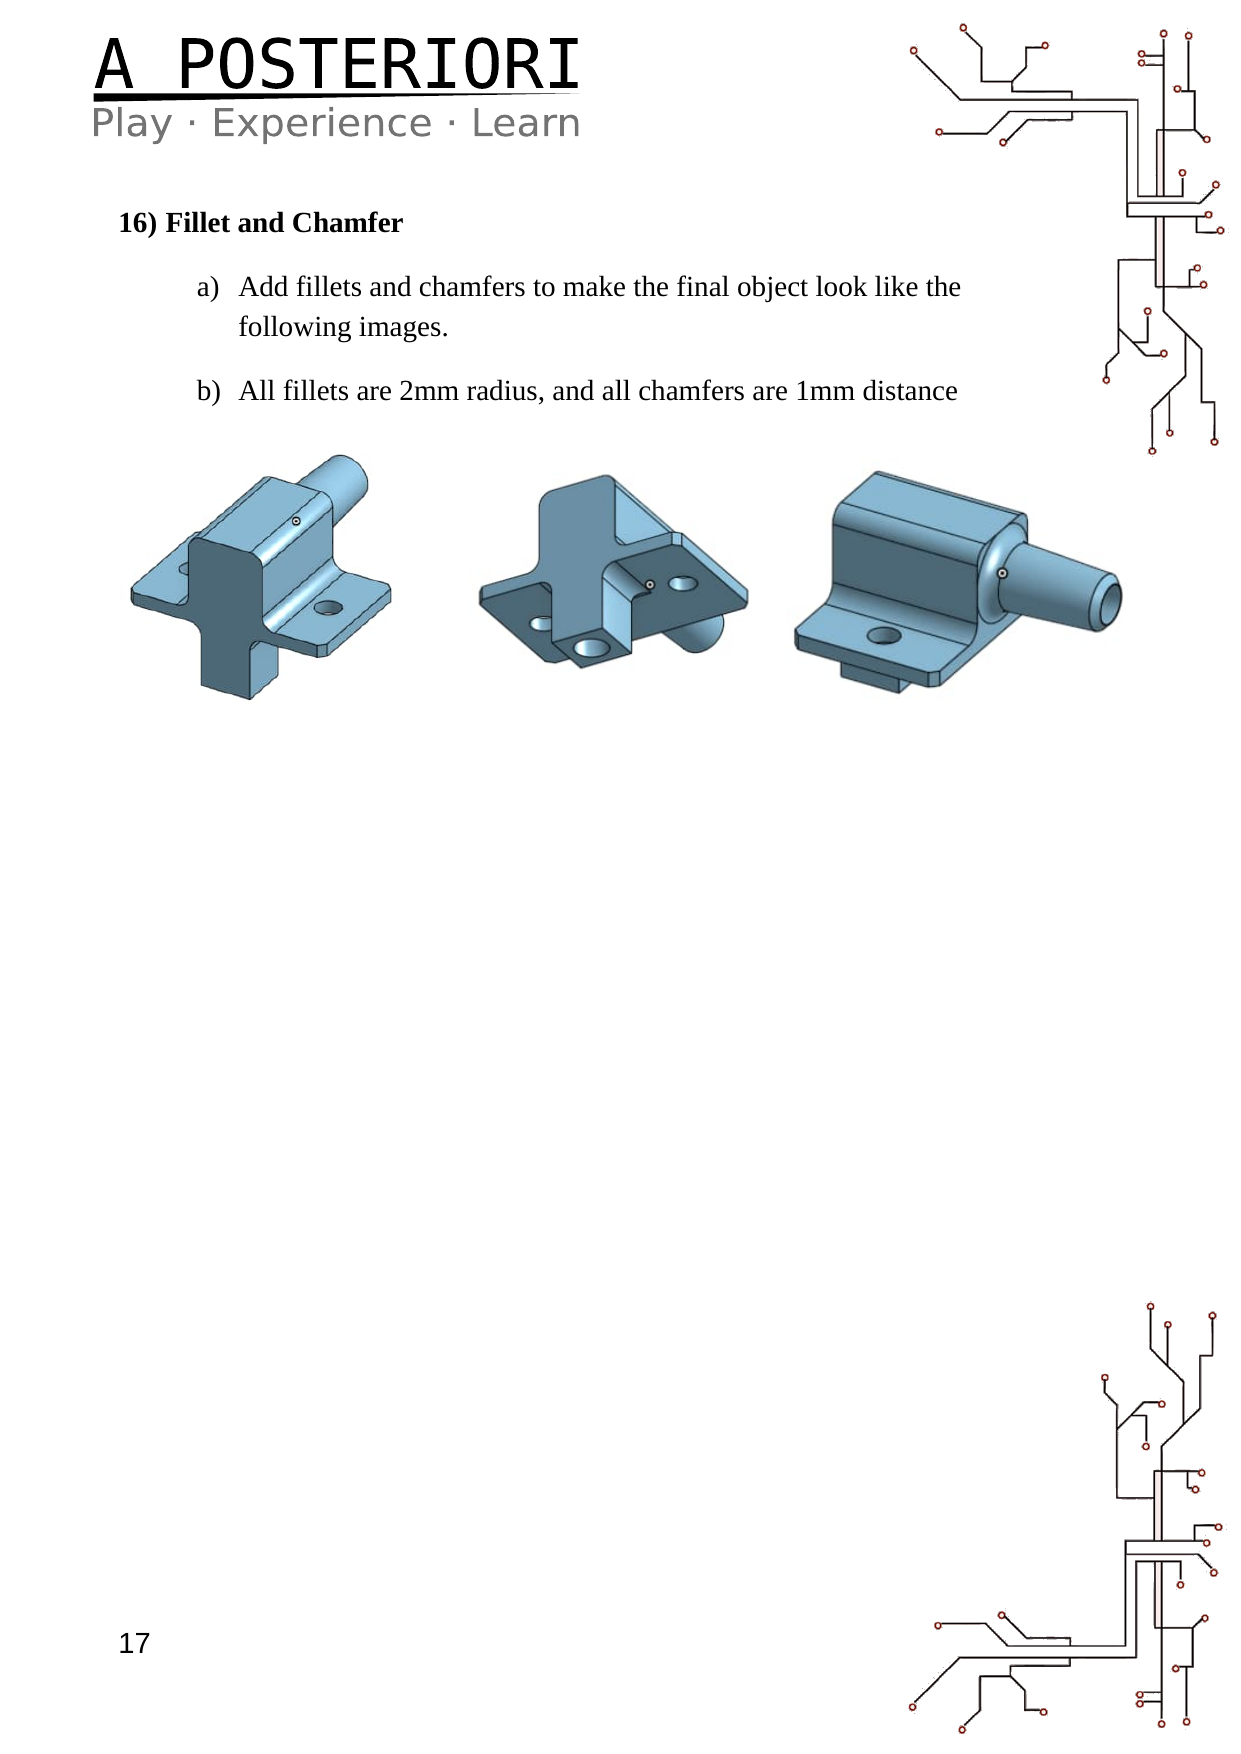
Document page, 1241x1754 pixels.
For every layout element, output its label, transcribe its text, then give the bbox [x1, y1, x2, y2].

picture [454, 457, 767, 692]
list Add fillets and chamfers to make the final object look like the following images. [197, 269, 891, 342]
picture [118, 439, 407, 708]
picture [890, 1279, 1228, 1739]
list Fillet and Chamfer [118, 205, 891, 238]
picture [769, 18, 1230, 715]
list All fillets are 2mm radius, and all chamfers are 1mm distance [197, 373, 891, 406]
